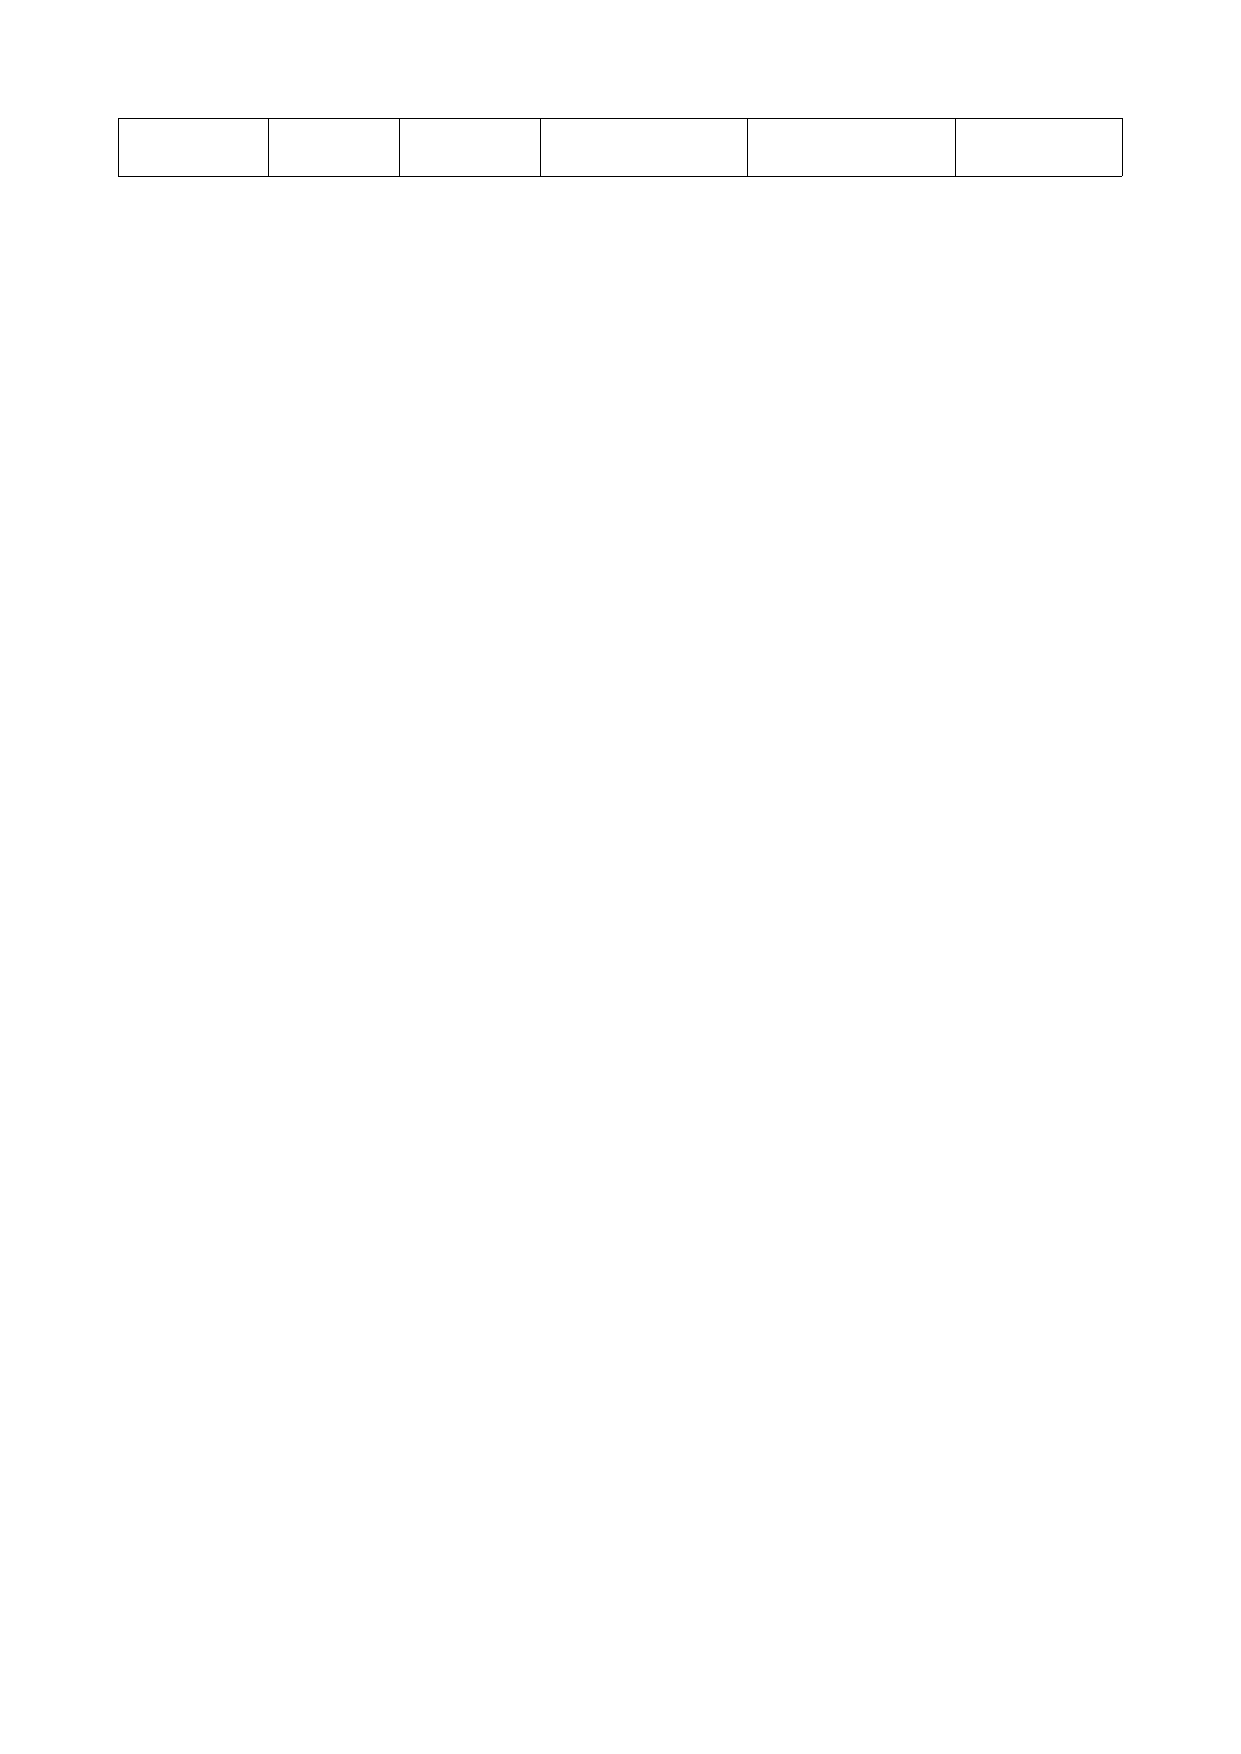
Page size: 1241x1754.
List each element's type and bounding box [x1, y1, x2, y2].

table_cell [400, 119, 540, 176]
table_cell [748, 119, 955, 176]
table_cell [956, 119, 1122, 176]
table_cell [541, 119, 747, 176]
table_cell [269, 119, 399, 176]
table_cell [119, 119, 268, 176]
